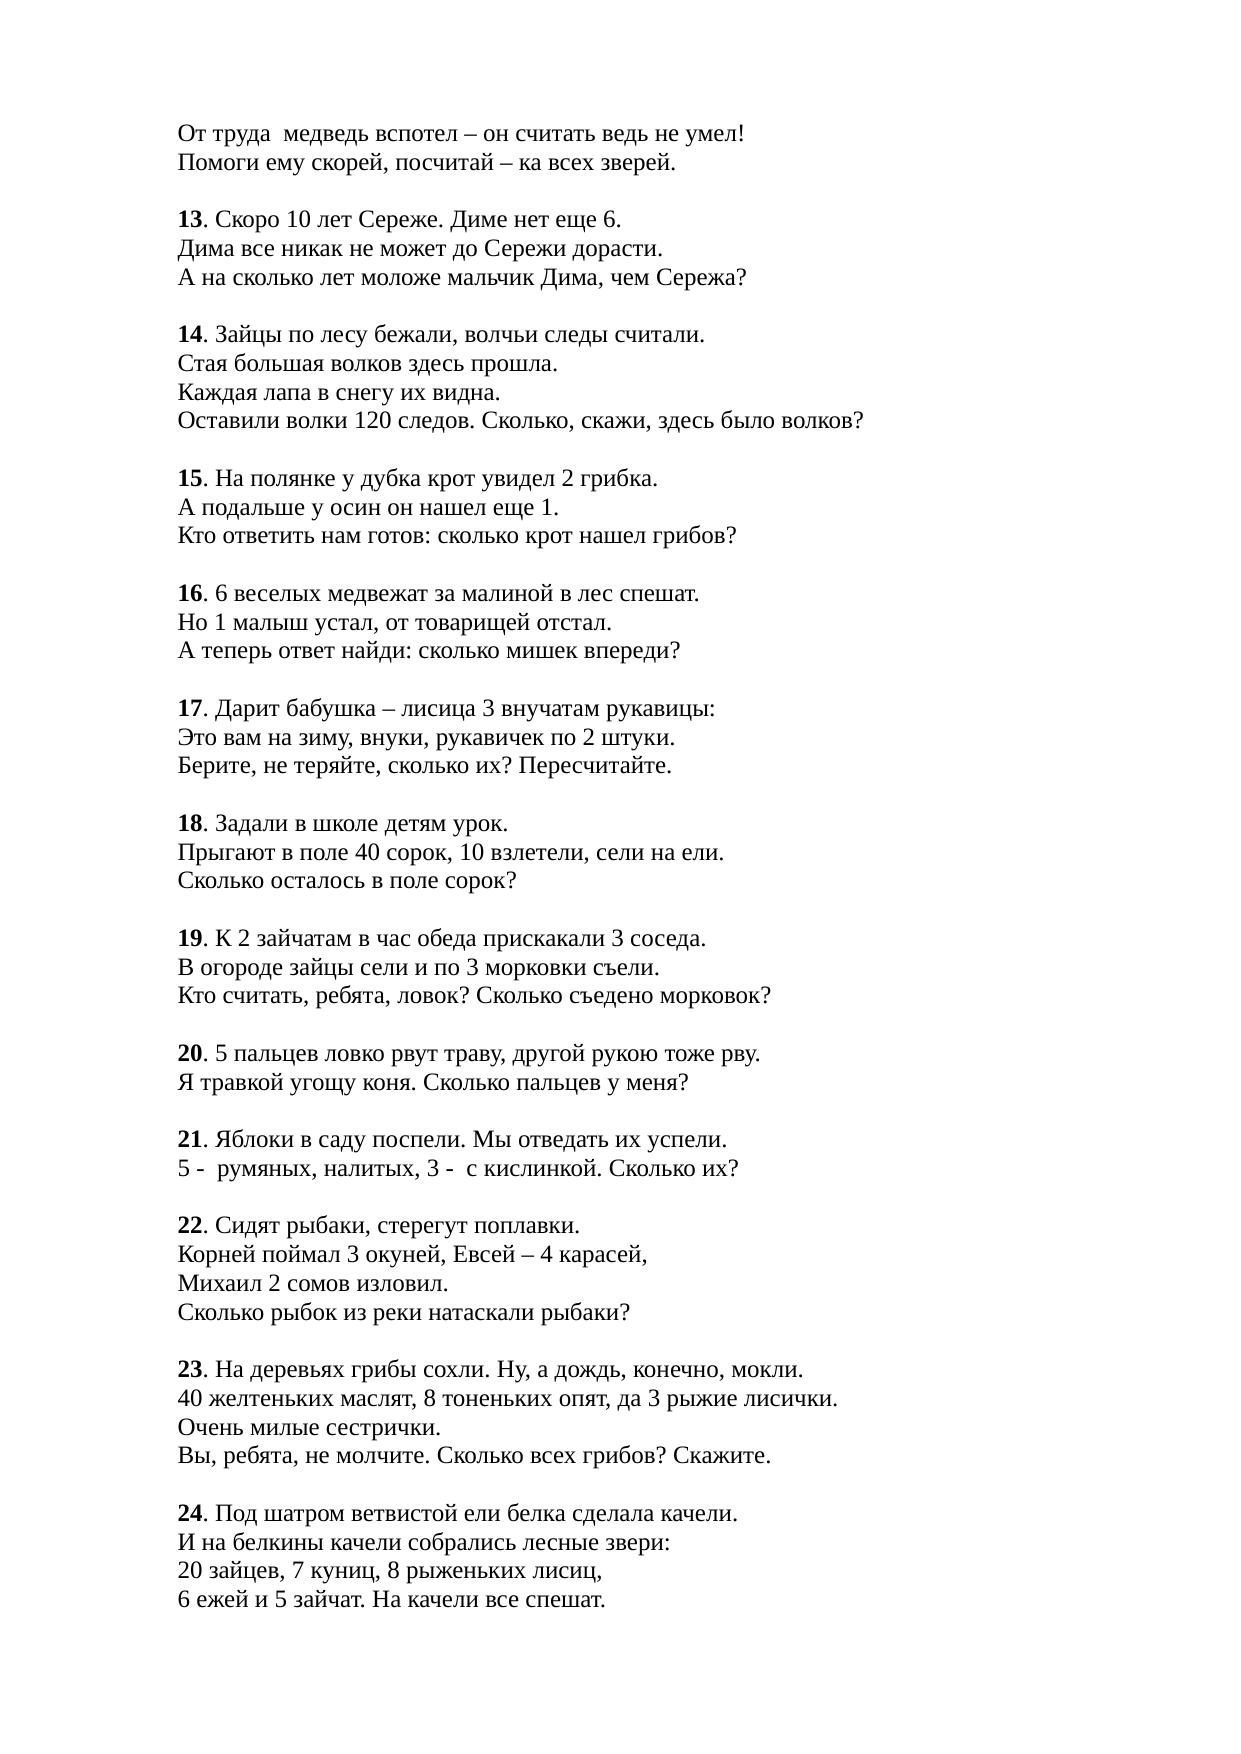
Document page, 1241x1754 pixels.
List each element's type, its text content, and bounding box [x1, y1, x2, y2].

text Сколько осталось в поле сорок? [177, 866, 1152, 894]
text А на сколько лет моложе мальчик Дима, чем Сережа? [177, 262, 1152, 291]
text Каждая лапа в снегу их видна. [177, 377, 1152, 406]
text Помоги ему скорей, посчитай – ка всех зверей. [177, 147, 1152, 176]
text Я травкой угощу коня. Сколько пальцев у меня? [177, 1067, 1152, 1096]
text И на белкины качели собрались лесные звери: [177, 1527, 1152, 1556]
text Кто ответить нам готов: сколько крот нашел грибов? [177, 521, 1152, 549]
text Корней поймал 3 окуней, Евсей – 4 карасей, [177, 1239, 1152, 1268]
text 16. 6 веселых медвежат за малиной в лес спешат. [177, 578, 1152, 607]
text 18. Задали в школе детям урок. [177, 808, 1152, 837]
text От труда медведь вспотел – он считать ведь не умел! [177, 118, 1152, 147]
text 17. Дарит бабушка – лисица 3 внучатам рукавицы: [177, 693, 1152, 722]
text 19. К 2 зайчатам в час обеда прискакали 3 соседа. [177, 923, 1152, 952]
text Это вам на зиму, внуки, рукавичек по 2 штуки. [177, 722, 1152, 751]
text Прыгают в поле 40 сорок, 10 взлетели, сели на ели. [177, 837, 1152, 866]
text Очень милые сестрички. [177, 1412, 1152, 1441]
text Стая большая волков здесь прошла. [177, 348, 1152, 377]
text Сколько рыбок из реки натаскали рыбаки? [177, 1297, 1152, 1326]
text Михаил 2 сомов изловил. [177, 1268, 1152, 1297]
text Берите, не теряйте, сколько их? Пересчитайте. [177, 751, 1152, 779]
text 5 - румяных, налитых, 3 - с кислинкой. Сколько их? [177, 1153, 1152, 1182]
text А подальше у осин он нашел еще 1. [177, 492, 1152, 521]
text 21. Яблоки в саду поспели. Мы отведать их успели. [177, 1124, 1152, 1153]
text Оставили волки 120 следов. Сколько, скажи, здесь было волков? [177, 406, 1152, 434]
text Вы, ребята, не молчите. Сколько всех грибов? Скажите. [177, 1441, 1152, 1469]
text 22. Сидят рыбаки, стерегут поплавки. [177, 1211, 1152, 1239]
text Кто считать, ребята, ловок? Сколько съедено морковок? [177, 981, 1152, 1009]
text 23. На деревьях грибы сохли. Ну, а дождь, конечно, мокли. [177, 1354, 1152, 1383]
text 13. Скоро 10 лет Сереже. Диме нет еще 6. [177, 204, 1152, 233]
text 14. Зайцы по лесу бежали, волчьи следы считали. [177, 319, 1152, 348]
text Но 1 малыш устал, от товарищей отстал. [177, 607, 1152, 636]
text В огороде зайцы сели и по 3 морковки съели. [177, 952, 1152, 981]
text А теперь ответ найди: сколько мишек впереди? [177, 636, 1152, 664]
text 15. На полянке у дубка крот увидел 2 грибка. [177, 463, 1152, 492]
text 20 зайцев, 7 куниц, 8 рыженьких лисиц, [177, 1556, 1152, 1584]
text Дима все никак не может до Сережи дорасти. [177, 233, 1152, 262]
text 6 ежей и 5 зайчат. На качели все спешат. [177, 1584, 1152, 1613]
text 40 желтеньких маслят, 8 тоненьких опят, да 3 рыжие лисички. [177, 1383, 1152, 1412]
text 24. Под шатром ветвистой ели белка сделала качели. [177, 1498, 1152, 1527]
text 20. 5 пальцев ловко рвут траву, другой рукою тоже рву. [177, 1038, 1152, 1067]
